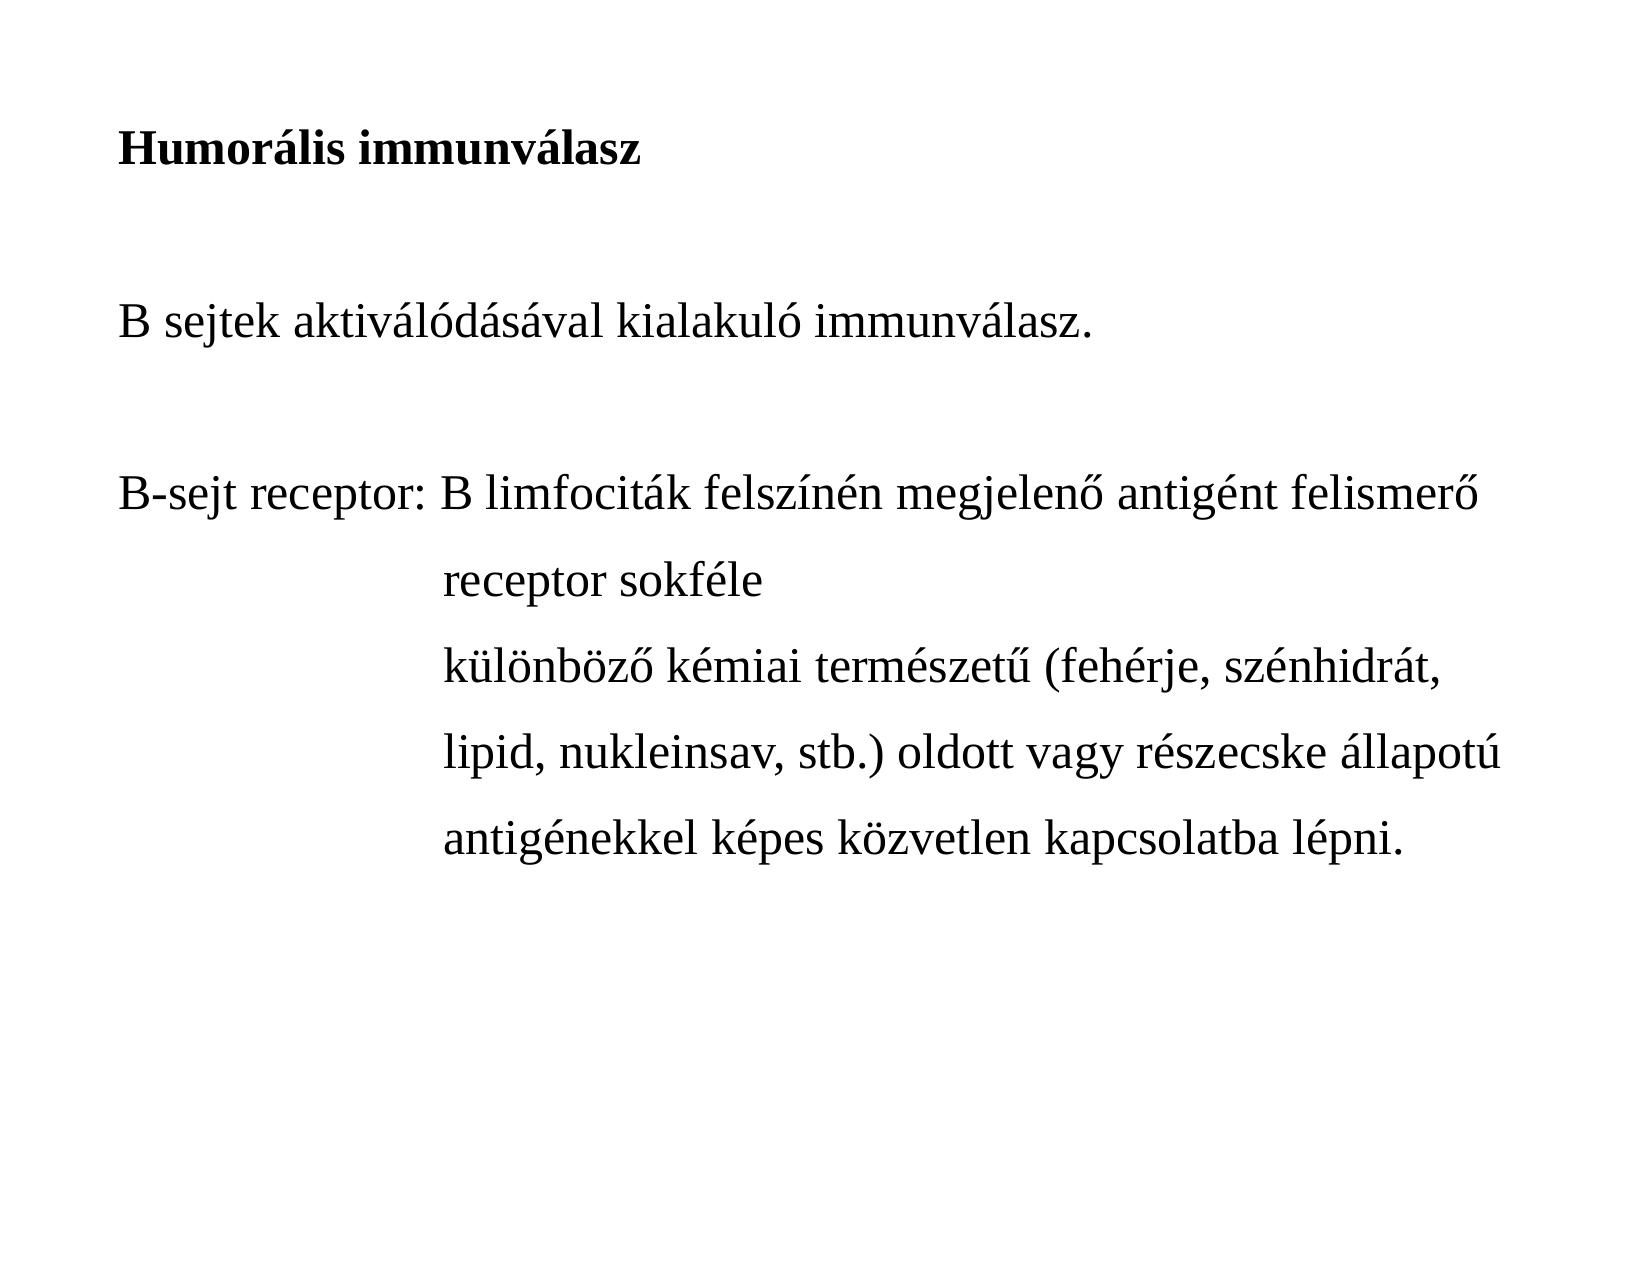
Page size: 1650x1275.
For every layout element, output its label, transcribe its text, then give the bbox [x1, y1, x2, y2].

text B-sejt receptor: B limfociták felszínén megjelenő antigént felismerő [118, 463, 1532, 521]
text különböző kémiai természetű (fehérje, szénhidrát, [118, 636, 1532, 693]
text receptor sokféle [118, 549, 1532, 607]
text Humorális immunválasz [118, 118, 1532, 176]
text lipid, nukleinsav, stb.) oldott vagy részecske állapotú [118, 722, 1532, 779]
text B sejtek aktiválódásával kialakuló immunválasz. [118, 291, 1532, 348]
text antigénekkel képes közvetlen kapcsolatba lépni. [118, 808, 1532, 866]
